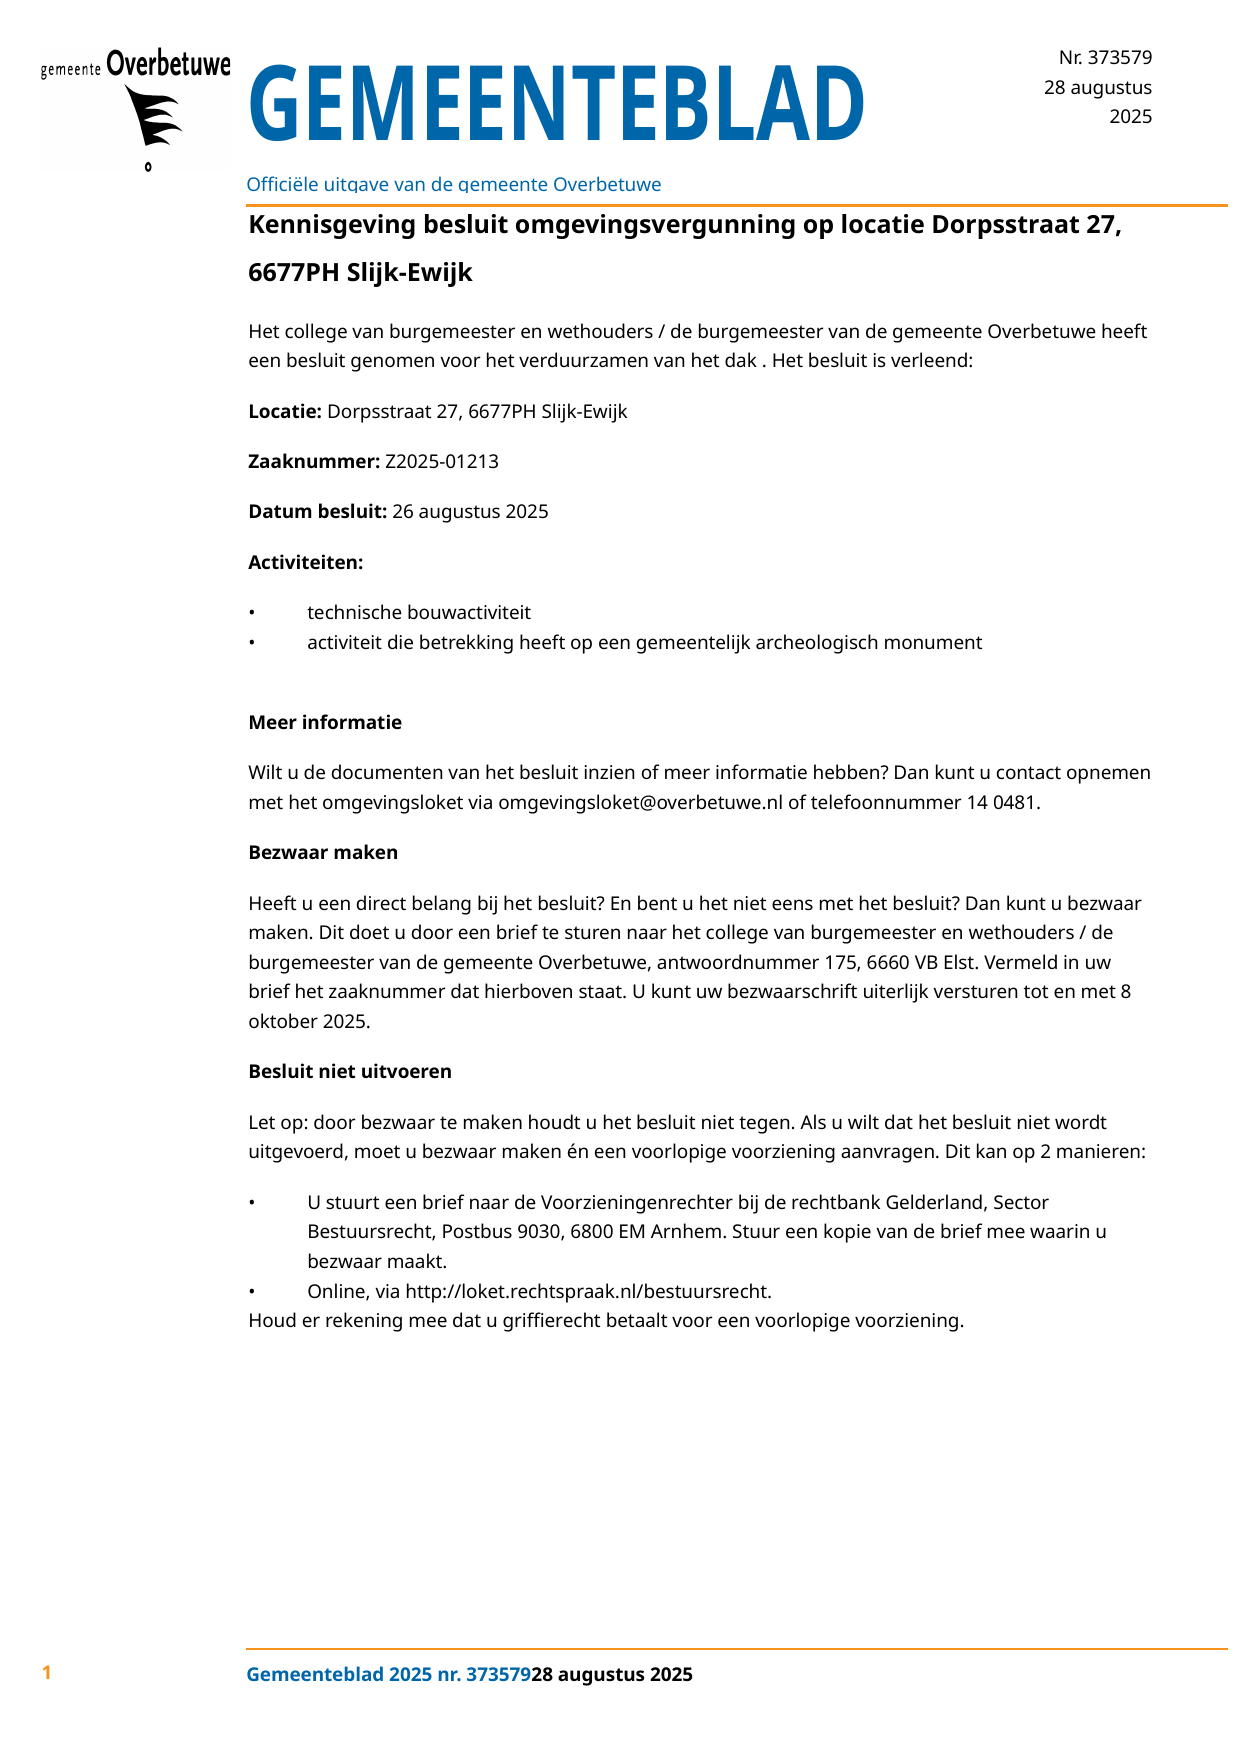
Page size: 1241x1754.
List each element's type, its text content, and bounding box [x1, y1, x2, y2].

list technische bouwactiviteit [248, 599, 1152, 625]
text Heeft u een direct belang bij het besluit? En bent u het niet eens met het besluit? Dan kunt u bezwaar maken. Dit doet u door een brief te sturen naar het college van burgemeester en wethouders / de burgemeester van de gemeente Overbetuwe, antwoordnummer 175, 6660 VB Elst. Vermeld in uw brief het zaaknummer dat hierboven staat. U kunt uw bezwaarschrift uiterlijk versturen tot en met 8 oktober 2025. [248, 890, 1152, 1034]
list U stuurt een brief naar de Voorzieningenrechter bij de rechtbank Gelderland, Sector Bestuursrecht, Postbus 9030, 6800 EM Arnhem. Stuur een kopie van de brief mee waarin u bezwaar maakt. [248, 1189, 1152, 1274]
text Kennisgeving besluit omgevingsvergunning op locatie Dorpsstraat 27, 6677PH Slijk-Ewijk [248, 207, 1152, 288]
text Locatie: Dorpsstraat 27, 6677PH Slijk-Ewijk [248, 398, 1152, 424]
text Meer informatie [248, 709, 1152, 735]
text Let op: door bezwaar te maken houdt u het besluit niet tegen. Als u wilt dat het besluit niet wordt uitgevoerd, moet u bezwaar maken én een voorlopige voorziening aanvragen. Dit kan op 2 manieren: [248, 1109, 1152, 1164]
text Bezwaar maken [248, 839, 1152, 865]
text Zaaknummer: Z2025-01213 [248, 448, 1152, 474]
text Datum besluit: 26 augustus 2025 [248, 499, 1152, 524]
list activiteit die betrekking heeft op een gemeentelijk archeologisch monument [248, 629, 1152, 655]
text Activiteiten: [248, 549, 1152, 575]
text Houd er rekening mee dat u griffierecht betaalt voor een voorlopige voorziening. [248, 1307, 1152, 1333]
list Online, via http://loket.rechtspraak.nl/bestuursrecht. [248, 1278, 1152, 1304]
text Wilt u de documenten van het besluit inzien of meer informatie hebben? Dan kunt u contact opnemen met het omgevingsloket via omgevingsloket@overbetuwe.nl of telefoonnummer 14 0481. [248, 759, 1152, 815]
picture [41, 47, 231, 172]
text Besluit niet uitvoeren [248, 1059, 1152, 1084]
text Het college van burgemeester en wethouders / de burgemeester van de gemeente Overbetuwe heeft een besluit genomen voor het verduurzamen van het dak . Het besluit is verleend: [248, 318, 1152, 373]
